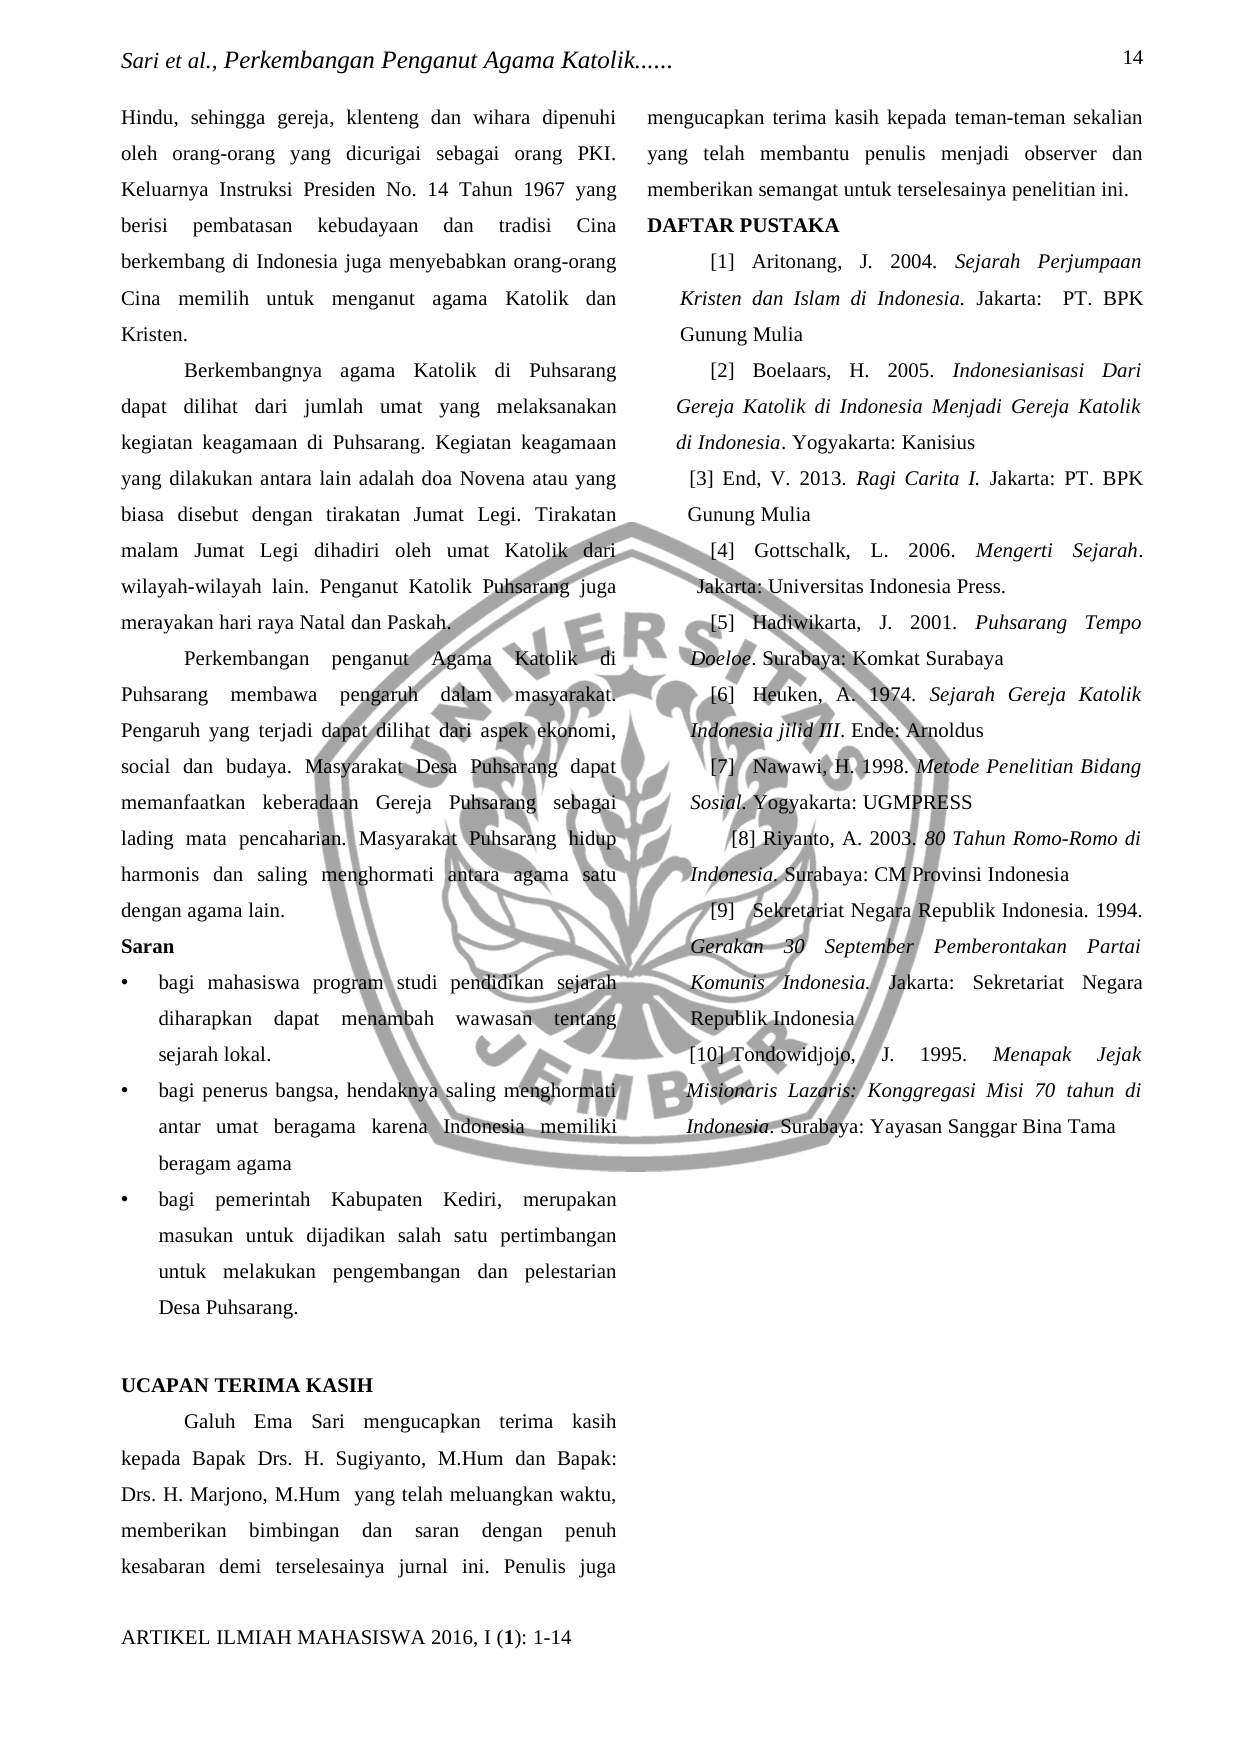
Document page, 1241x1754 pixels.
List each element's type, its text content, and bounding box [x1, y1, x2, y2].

text [3] End, V. 2013. Ragi Carita I. Jakarta: PT. BPK Gunung Mulia [665, 466, 1143, 526]
text [10] Tondowidjojo, J. 1995. Menapak Jejak Misionaris Lazaris: Konggregasi Misi 70 tahun di Indonesia. Surabaya: Yayasan Sanggar Bina Tama [665, 1042, 1143, 1138]
text [6] Heuken, A. 1974. Sejarah Gereja Katolik Indonesia jilid III. Ende: Arnoldus [656, 682, 1143, 742]
list Saran [121, 934, 617, 958]
text [2] Boelaars, H. 2005. Indonesianisasi Dari Gereja Katolik di Indonesia Menjadi Gereja Katolik di Indonesia. Yogyakarta: Kanisius [652, 357, 1143, 453]
text [4] Gottschalk, L. 2006. Mengerti Sejarah. Jakarta: Universitas Indonesia Press. [663, 538, 1143, 598]
text [7] Nawawi, H. 1998. Metode Penelitian Bidang Sosial. Yogyakarta: UGMPRESS [656, 754, 1143, 814]
list bagi mahasiswa program studi pendidikan sejarah diharapkan dapat menambah wawasan tentang sejarah lokal. [121, 970, 617, 1066]
text mengucapkan terima kasih kepada teman-teman sekalian yang telah membantu penulis menjadi observer dan memberikan semangat untuk terselesainya penelitian ini. [647, 105, 1143, 201]
list bagi pemerintah Kabupaten Kediri, merupakan masukan untuk dijadikan salah satu pertimbangan untuk melakukan pengembangan dan pelestarian Desa Puhsarang. [121, 1186, 617, 1318]
text UCAPAN TERIMA KASIH [121, 1373, 617, 1397]
text [9] Sekretariat Negara Republik Indonesia. 1994. Gerakan 30 September Pemberontakan Partai Komunis Indonesia. Jakarta: Sekretariat Negara Republik Indonesia [656, 898, 1143, 1030]
picture [241, 447, 1023, 1246]
text Hindu, sehingga gereja, klenteng dan wihara dipenuhi oleh orang-orang yang dicurigai sebagai orang PKI. Keluarnya Instruksi Presiden No. 14 Tahun 1967 yang berisi pembatasan kebudayaan dan tradisi Cina berkembang di Indonesia juga menyebabkan orang-orang Cina memilih untuk menganut agama Katolik dan Kristen. [121, 105, 617, 345]
text [8] Riyanto, A. 2003. 80 Tahun Romo-Romo di Indonesia. Surabaya: CM Provinsi Indonesia [656, 826, 1143, 886]
text Perkembangan penganut Agama Katolik di Puhsarang membawa pengaruh dalam masyarakat. Pengaruh yang terjadi dapat dilihat dari aspek ekonomi, social dan budaya. Masyarakat Desa Puhsarang dapat memanfaatkan keberadaan Gereja Puhsarang sebagai lading mata pencaharian. Masyarakat Puhsarang hidup harmonis dan saling menghormati antara agama satu dengan agama lain. [121, 646, 617, 922]
text Berkembangnya agama Katolik di Puhsarang dapat dilihat dari jumlah umat yang melaksanakan kegiatan keagamaan di Puhsarang. Kegiatan keagamaan yang dilakukan antara lain adalah doa Novena atau yang biasa disebut dengan tirakatan Jumat Legi. Tirakatan malam Jumat Legi dihadiri oleh umat Katolik dari wilayah-wilayah lain. Penganut Katolik Puhsarang juga merayakan hari raya Natal dan Paskah. [121, 357, 617, 634]
text DAFTAR PUSTAKA [647, 213, 1143, 237]
text Galuh Ema Sari mengucapkan terima kasih kepada Bapak Drs. H. Sugiyanto, M.Hum dan Bapak: Drs. H. Marjono, M.Hum yang telah meluangkan waktu, memberikan bimbingan dan saran dengan penuh kesabaran demi terselesainya jurnal ini. Penulis juga [121, 1409, 617, 1578]
text [1] Aritonang, J. 2004. Sejarah Perjumpaan Kristen dan Islam di Indonesia. Jakarta: PT. BPK Gunung Mulia [663, 249, 1143, 345]
list bagi penerus bangsa, hendaknya saling menghormati antar umat beragama karena Indonesia memiliki beragam agama [121, 1078, 617, 1174]
text [5] Hadiwikarta, J. 2001. Puhsarang Tempo Doeloe. Surabaya: Komkat Surabaya [656, 610, 1143, 670]
